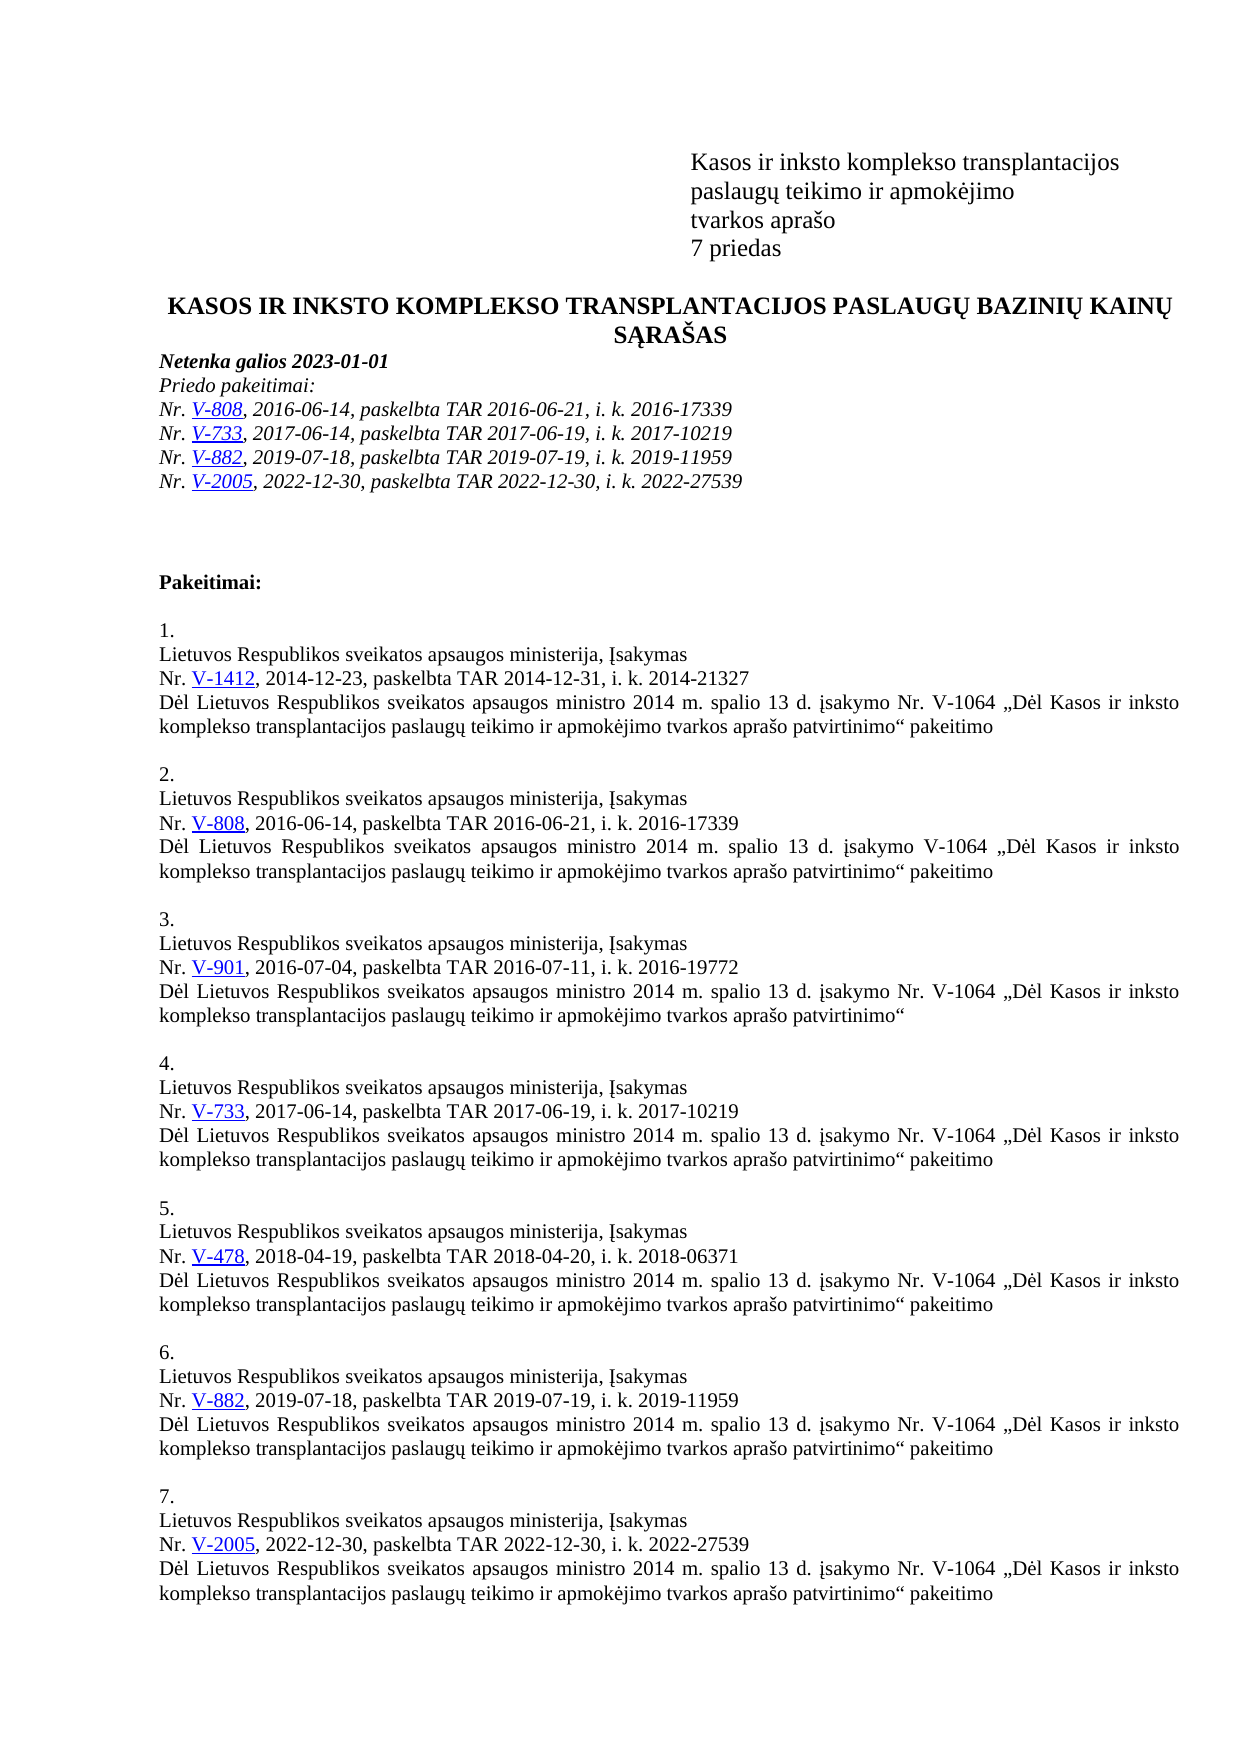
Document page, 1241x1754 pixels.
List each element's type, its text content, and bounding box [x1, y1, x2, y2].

text 2. [159, 762, 1182, 786]
text Nr. V-901, 2016-07-04, paskelbta TAR 2016-07-11, i. k. 2016-19772 [159, 955, 1182, 979]
text Nr. V-882, 2019-07-18, paskelbta TAR 2019-07-19, i. k. 2019-11959 [159, 445, 1182, 469]
text Lietuvos Respublikos sveikatos apsaugos ministerija, Įsakymas [159, 642, 1182, 666]
text Dėl Lietuvos Respublikos sveikatos apsaugos ministro 2014 m. spalio 13 d. įsakymo Nr. V-1064 „Dėl Kasos ir inksto komplekso transplantacijos paslaugų teikimo ir apmokėjimo tvarkos aprašo patvirtinimo“ pakeitimo [159, 1123, 1182, 1171]
text Nr. V-733, 2017-06-14, paskelbta TAR 2017-06-19, i. k. 2017-10219 [159, 1099, 1182, 1123]
text Lietuvos Respublikos sveikatos apsaugos ministerija, Įsakymas [159, 1075, 1182, 1099]
text Nr. V-733, 2017-06-14, paskelbta TAR 2017-06-19, i. k. 2017-10219 [159, 421, 1182, 445]
text Lietuvos Respublikos sveikatos apsaugos ministerija, Įsakymas [159, 1508, 1182, 1532]
text Lietuvos Respublikos sveikatos apsaugos ministerija, Įsakymas [159, 1219, 1182, 1243]
text Lietuvos Respublikos sveikatos apsaugos ministerija, Įsakymas [159, 931, 1182, 955]
text Lietuvos Respublikos sveikatos apsaugos ministerija, Įsakymas [159, 1364, 1182, 1388]
text Dėl Lietuvos Respublikos sveikatos apsaugos ministro 2014 m. spalio 13 d. įsakymo Nr. V-1064 „Dėl Kasos ir inksto komplekso transplantacijos paslaugų teikimo ir apmokėjimo tvarkos aprašo patvirtinimo“ pakeitimo [159, 1268, 1182, 1316]
text Nr. V-808, 2016-06-14, paskelbta TAR 2016-06-21, i. k. 2016-17339 [159, 397, 1182, 421]
text 7 priedas [690, 233, 1182, 262]
text 5. [159, 1195, 1182, 1219]
text 4. [159, 1051, 1182, 1075]
text Dėl Lietuvos Respublikos sveikatos apsaugos ministro 2014 m. spalio 13 d. įsakymo Nr. V-1064 „Dėl Kasos ir inksto komplekso transplantacijos paslaugų teikimo ir apmokėjimo tvarkos aprašo patvirtinimo“ pakeitimo [159, 1556, 1182, 1604]
text tvarkos aprašo [690, 205, 1182, 233]
text Nr. V-478, 2018-04-19, paskelbta TAR 2018-04-20, i. k. 2018-06371 [159, 1243, 1182, 1268]
text Pakeitimai: [159, 570, 1182, 594]
text 7. [159, 1484, 1182, 1508]
text Netenka galios 2023-01-01 [159, 348, 1182, 373]
text Kasos ir inksto komplekso transplantacijos paslaugų teikimo ir apmokėjimo [690, 147, 1182, 205]
text Nr. V-882, 2019-07-18, paskelbta TAR 2019-07-19, i. k. 2019-11959 [159, 1388, 1182, 1412]
text Priedo pakeitimai: [159, 373, 1182, 397]
text Dėl Lietuvos Respublikos sveikatos apsaugos ministro 2014 m. spalio 13 d. įsakymo Nr. V-1064 „Dėl Kasos ir inksto komplekso transplantacijos paslaugų teikimo ir apmokėjimo tvarkos aprašo patvirtinimo“ pakeitimo [159, 1412, 1182, 1460]
text Dėl Lietuvos Respublikos sveikatos apsaugos ministro 2014 m. spalio 13 d. įsakymo Nr. V-1064 „Dėl Kasos ir inksto komplekso transplantacijos paslaugų teikimo ir apmokėjimo tvarkos aprašo patvirtinimo“ [159, 979, 1182, 1027]
text Nr. V-808, 2016-06-14, paskelbta TAR 2016-06-21, i. k. 2016-17339 [159, 810, 1182, 834]
text 3. [159, 907, 1182, 931]
text Lietuvos Respublikos sveikatos apsaugos ministerija, Įsakymas [159, 786, 1182, 810]
text 1. [159, 618, 1182, 642]
text KASOS IR INKSTO KOMPLEKSO TRANSPLANTACIJOS PASLAUGŲ BAZINIŲ KAINŲ SĄRAŠAS [159, 291, 1182, 348]
text Nr. V-2005, 2022-12-30, paskelbta TAR 2022-12-30, i. k. 2022-27539 [159, 1532, 1182, 1556]
text Nr. V-2005, 2022-12-30, paskelbta TAR 2022-12-30, i. k. 2022-27539 [159, 469, 1182, 493]
text 6. [159, 1340, 1182, 1364]
text Dėl Lietuvos Respublikos sveikatos apsaugos ministro 2014 m. spalio 13 d. įsakymo Nr. V-1064 „Dėl Kasos ir inksto komplekso transplantacijos paslaugų teikimo ir apmokėjimo tvarkos aprašo patvirtinimo“ pakeitimo [159, 690, 1182, 738]
text Dėl Lietuvos Respublikos sveikatos apsaugos ministro 2014 m. spalio 13 d. įsakymo V-1064 „Dėl Kasos ir inksto komplekso transplantacijos paslaugų teikimo ir apmokėjimo tvarkos aprašo patvirtinimo“ pakeitimo [159, 834, 1182, 883]
text Nr. V-1412, 2014-12-23, paskelbta TAR 2014-12-31, i. k. 2014-21327 [159, 666, 1182, 690]
